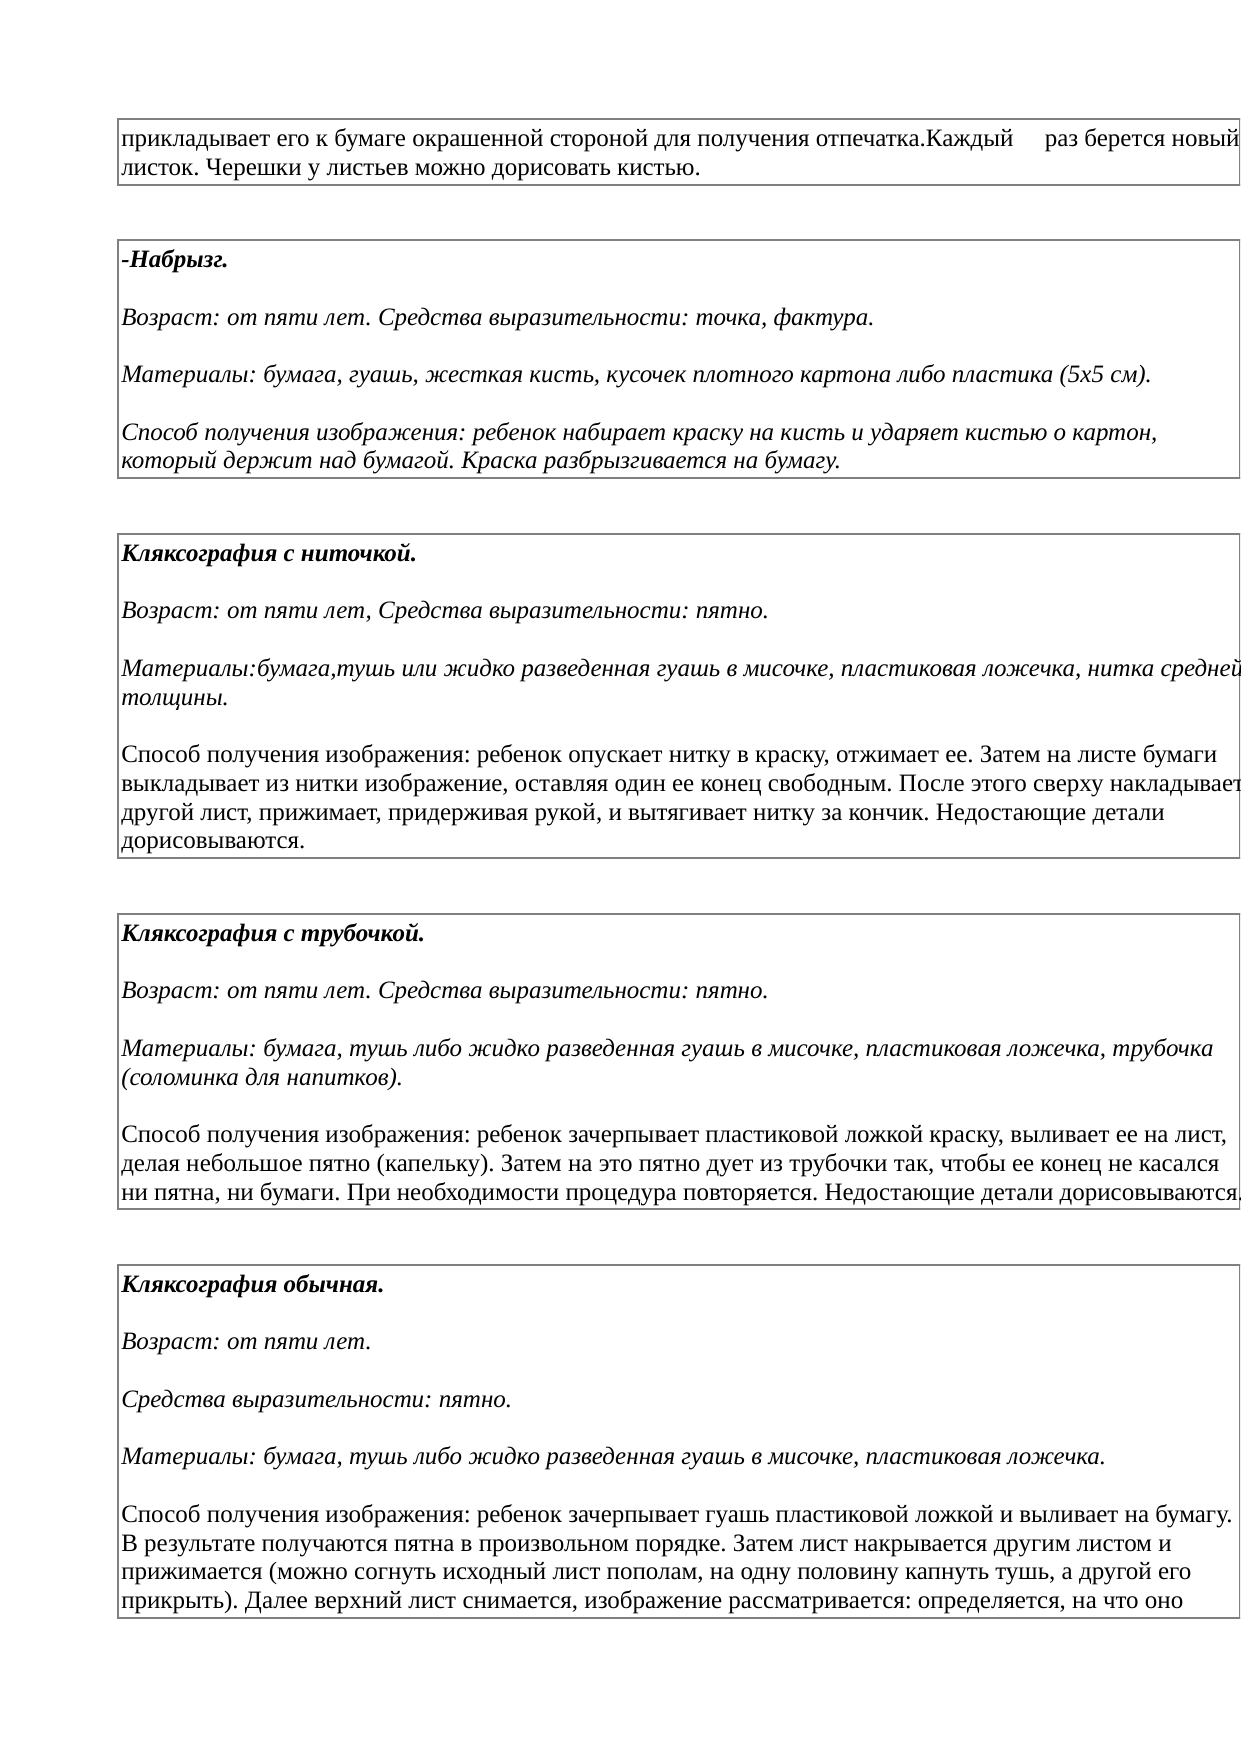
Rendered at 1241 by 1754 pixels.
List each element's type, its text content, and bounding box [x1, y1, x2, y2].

table_header Кляксография с трубочкой. Возраст: от пяти лет. Средства выразительности: пятно. Материалы: бумага, тушь либо жидко разведенная гуашь в мисочке, пластиковая ложечка, трубочка (соломинка для напитков). Способ получения изображения: ребенок зачерпывает пластиковой ложкой краску, выливает ее на лист, делая небольшое пятно (капельку). Затем на это пятно дует из трубочки так, чтобы ее конец не касался ни пятна, ни бумаги. При необходимости процедура повторяется. Недостающие детали дорисовываются. [119, 915, 1239, 1208]
table_header прикладывает его к бумаге окрашенной стороной для получения отпечатка.Каждый раз берется новый листок. Черешки у листьев можно дорисовать кистью. [119, 120, 1239, 183]
table_header Кляксография с ниточкой. Возраст: от пяти лет, Средства выразительности: пятно. Материалы:бумага,тушь или жидко разведенная гуашь в мисочке, пластиковая ложечка, нитка средней толщины. Способ получения изображения: ребенок опускает нитку в краску, отжимает ее. Затем на листе бумаги выкладывает из нитки изображение, оставляя один ее конец свободным. После этого сверху накладывает другой лист, прижимает, придерживая рукой, и вытягивает нитку за кончик. Недостающие детали дорисовываются. [119, 535, 1239, 857]
table_header -Набрызг. Возраст: от пяти лет. Средства выразительности: точка, фактура. Материалы: бумага, гуашь, жесткая кисть, кусочек плотного картона либо пластика (5x5 см). Способ получения изображения: ребенок набирает краску на кисть и ударяет кистью о картон, который держит над бумагой. Краска разбрызгивается на бумагу. [119, 241, 1239, 477]
table_header Кляксография обычная. Возраст: от пяти лет. Средства выразительности: пятно. Материалы: бумага, тушь либо жидко разведенная гуашь в мисочке, пластиковая ложечка. Способ получения изображения: ребенок зачерпывает гуашь пластиковой ложкой и выливает на бумагу. В результате получаются пятна в произвольном порядке. Затем лист накрывается другим листом и прижимается (можно согнуть исходный лист пополам, на одну половину капнуть тушь, а другой его прикрыть). Далее верхний лист снимается, изображение рассматривается: определяется, на что оно [119, 1266, 1239, 1617]
